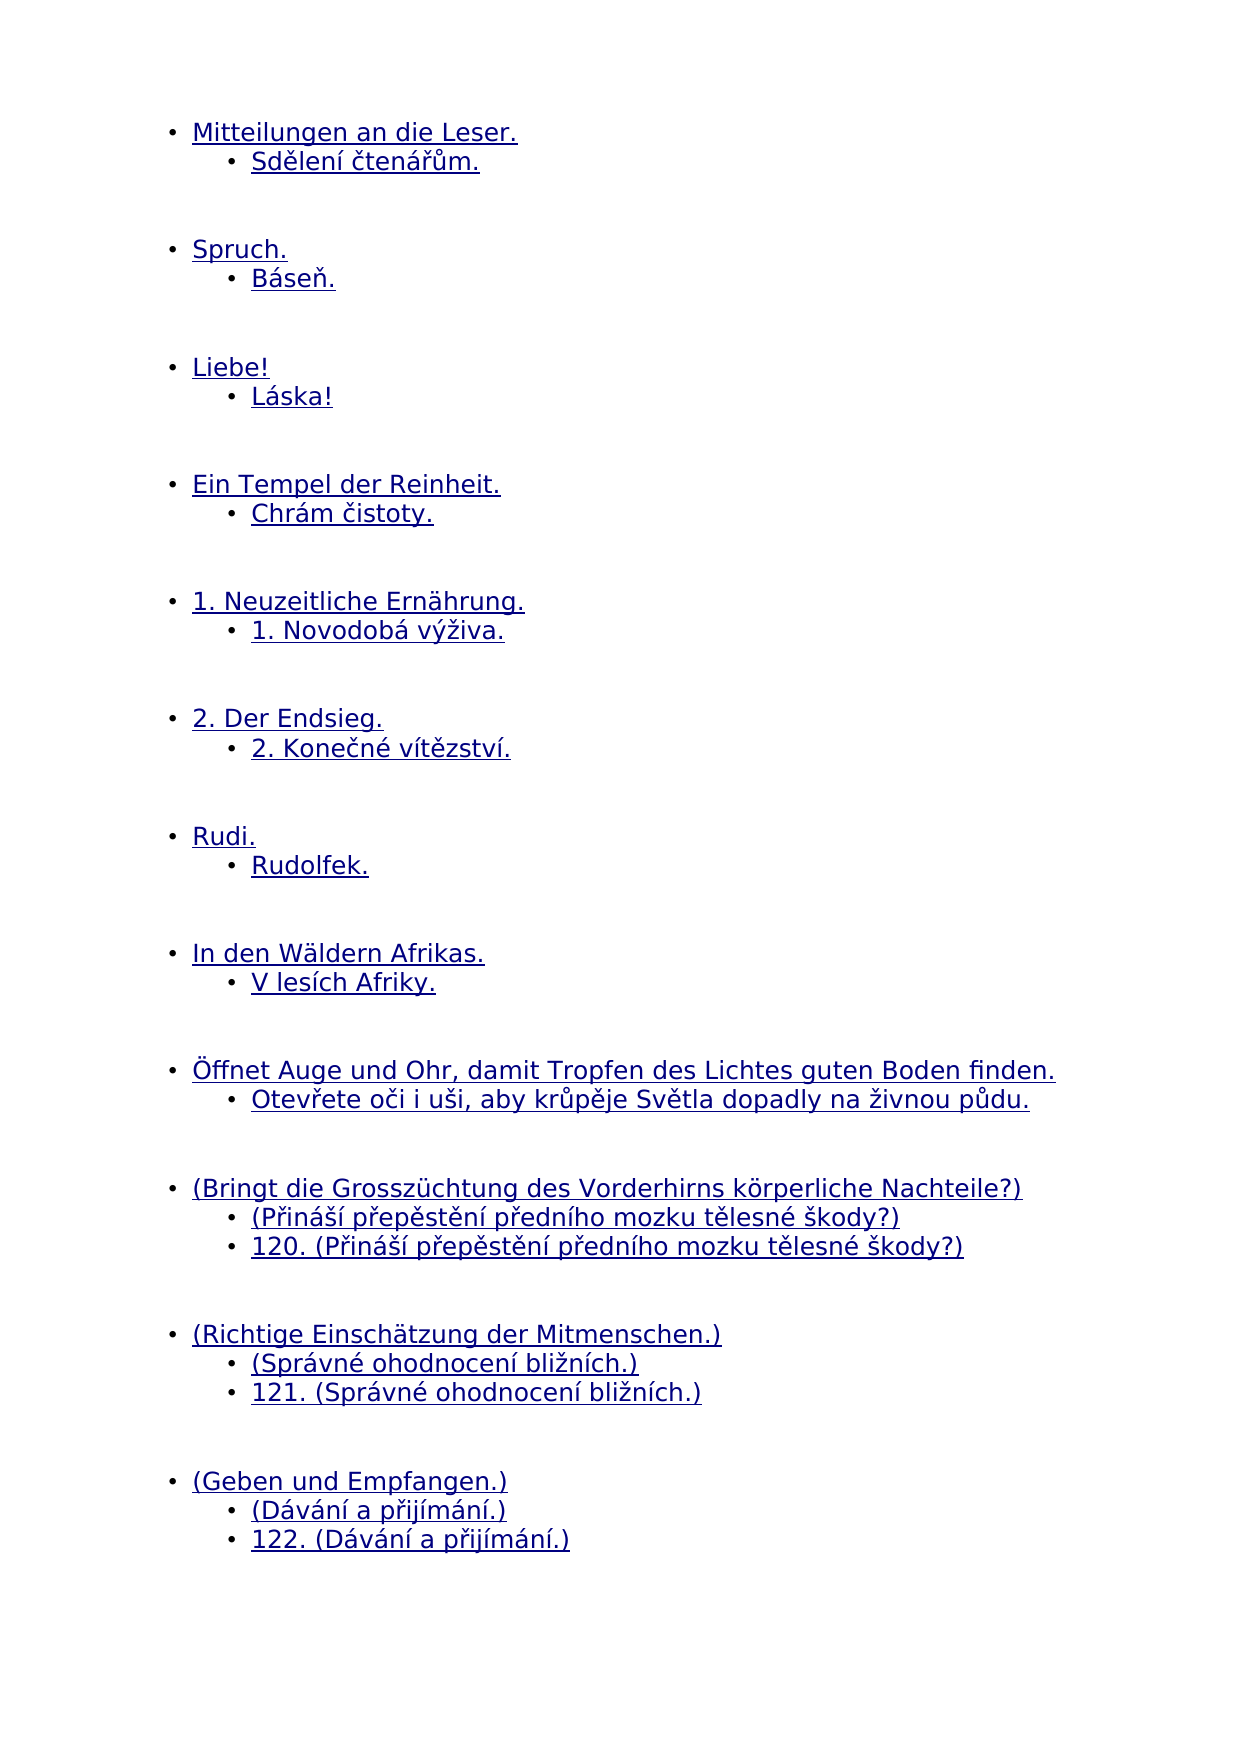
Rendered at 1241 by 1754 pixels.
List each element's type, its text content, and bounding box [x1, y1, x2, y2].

list Rudolfek. [236, 851, 1122, 880]
list Rudi. [177, 822, 1122, 851]
list (Geben und Empfangen.) [177, 1467, 1122, 1496]
list Chrám čistoty. [236, 499, 1122, 528]
list Sdělení čtenářům. [236, 147, 1122, 176]
list V lesích Afriky. [236, 968, 1122, 997]
list (Richtige Einschätzung der Mitmenschen.) [177, 1320, 1122, 1349]
list In den Wäldern Afrikas. [177, 939, 1122, 968]
list 122. (Dávání a přijímání.) [236, 1525, 1122, 1554]
list (Správné ohodnocení bližních.) [236, 1349, 1122, 1378]
list Liebe! [177, 353, 1122, 382]
list (Přináší přepěstění předního mozku tělesné škody?) [236, 1203, 1122, 1232]
list Spruch. [177, 235, 1122, 264]
list Otevřete oči i uši, aby krůpěje Světla dopadly na živnou půdu. [236, 1086, 1122, 1115]
list 1. Neuzeitliche Ernährung. [177, 587, 1122, 616]
list Öffnet Auge und Ohr, damit Tropfen des Lichtes guten Boden finden. [177, 1056, 1122, 1086]
list Ein Tempel der Reinheit. [177, 470, 1122, 499]
list Mitteilungen an die Leser. [177, 118, 1122, 147]
list Láska! [236, 382, 1122, 411]
list 1. Novodobá výživa. [236, 616, 1122, 646]
list 2. Der Endsieg. [177, 704, 1122, 734]
list (Dávání a přijímání.) [236, 1496, 1122, 1525]
list 121. (Správné ohodnocení bližních.) [236, 1378, 1122, 1408]
list 2. Konečné vítězství. [236, 734, 1122, 763]
list 120. (Přináší přepěstění předního mozku tělesné škody?) [236, 1232, 1122, 1261]
list (Bringt die Grosszüchtung des Vorderhirns körperliche Nachteile?) [177, 1174, 1122, 1203]
list Báseň. [236, 264, 1122, 294]
